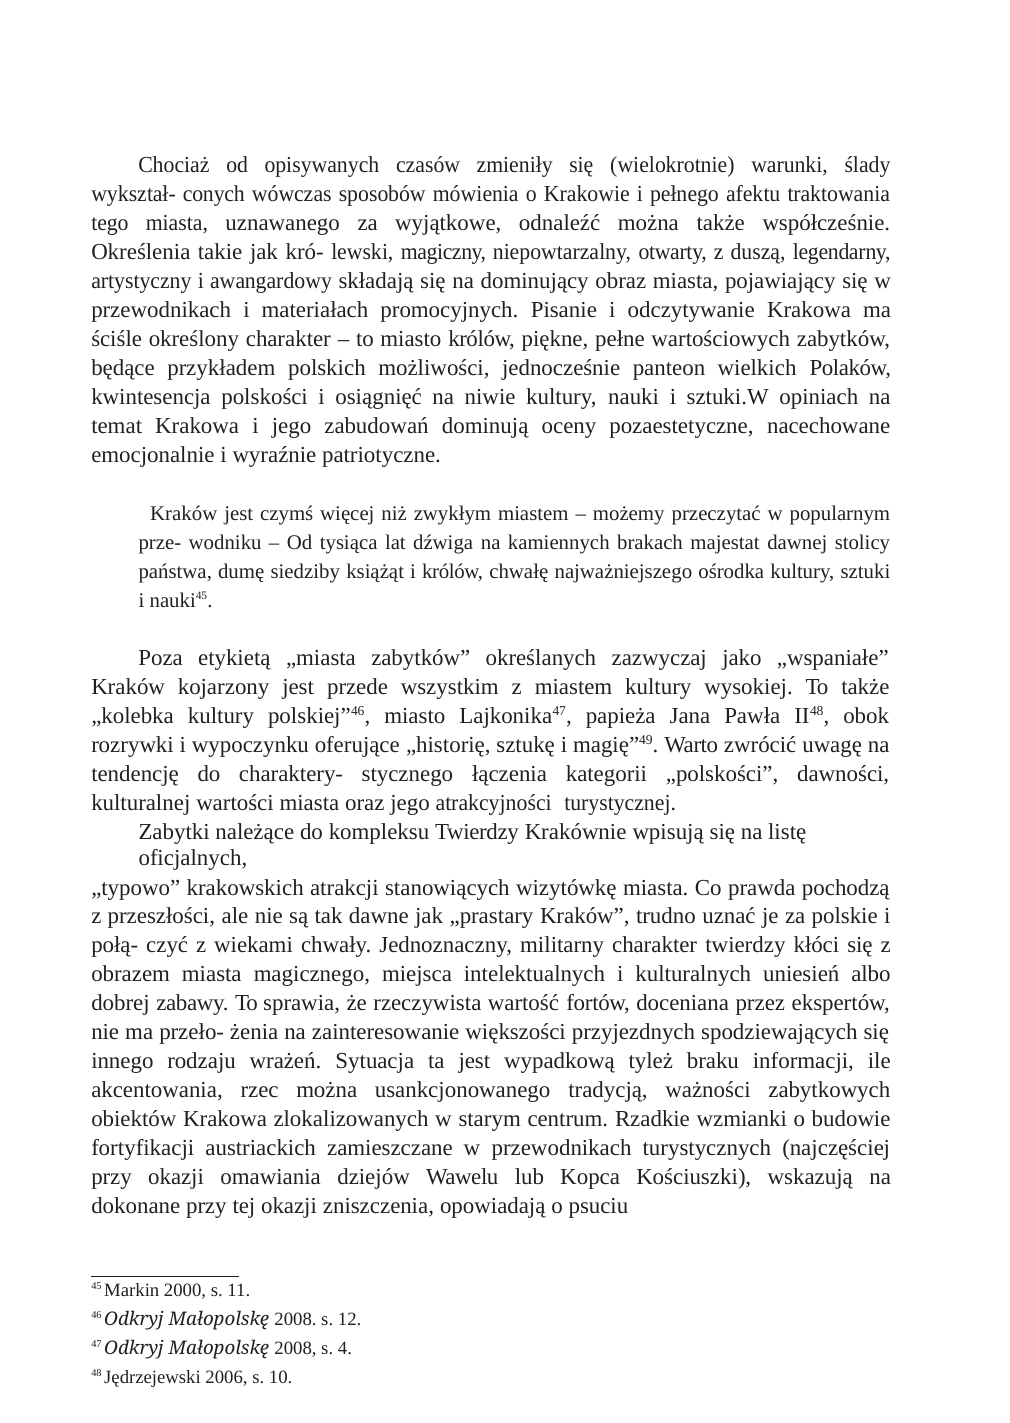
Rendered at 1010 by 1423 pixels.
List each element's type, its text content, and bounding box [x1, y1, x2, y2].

text 46 Odkryj Małopolskę 2008. s. 12. [91, 1306, 901, 1331]
text „typowo” krakowskich atrakcji stanowiących wizytówkę miasta. Co prawda pochodzą z przeszłości, ale nie są tak dawne jak „prastary Kraków”, trudno uznać je za polskie i połą- czyć z wiekami chwały. Jednoznaczny, militarny charakter twierdzy kłóci się z obrazem miasta magicznego, miejsca intelektualnych i kulturalnych uniesień albo dobrej zabawy. To sprawia, że rzeczywista wartość fortów, doceniana przez ekspertów, nie ma przeło- żenia na zainteresowanie większości przyjezdnych spodziewających się innego rodzaju wrażeń. Sytuacja ta jest wypadkową tyleż braku informacji, ile akcentowania, rzec można usankcjonowanego tradycją, ważności zabytkowych obiektów Krakowa zlokalizowanych w starym centrum. Rzadkie wzmianki o budowie fortyfikacji austriackich zamieszczane w przewodnikach turystycznych (najczęściej przy okazji omawiania dziejów Wawelu lub Kopca Kościuszki), wskazują na dokonane przy tej okazji zniszczenia, opowiadają o psuciu [91, 874, 891, 1218]
text 45 Markin 2000, s. 11. [91, 1274, 901, 1301]
text 47 Odkryj Małopolskę 2008, s. 4. [91, 1335, 901, 1360]
text Poza etykietą „miasta zabytków” określanych zazwyczaj jako „wspaniałe” Kraków kojarzony jest przede wszystkim z miastem kultury wysokiej. To także „kolebka kultury polskiej”46, miasto Lajkonika47, papieża Jana Pawła II48, obok rozrywki i wypoczynku oferujące „historię, sztukę i magię”49. Warto zwrócić uwagę na tendencję do charaktery- stycznego łączenia kategorii „polskości”, dawności, kulturalnej wartości miasta oraz jego atrakcyjności turystycznej. [91, 644, 889, 816]
text Zabytki należące do kompleksu Twierdzy Krakównie wpisują się na listę oficjalnych, [138, 818, 901, 871]
text 48 Jędrzejewski 2006, s. 10. [91, 1366, 901, 1387]
text Kraków jest czymś więcej niż zwykłym miastem – możemy przeczytać w popularnym prze- wodniku – Od tysiąca lat dźwiga na kamiennych brakach majestat dawnej stolicy państwa, dumę siedziby książąt i królów, chwałę najważniejszego ośrodka kultury, sztuki i nauki45. [138, 501, 891, 612]
text Chociaż od opisywanych czasów zmieniły się (wielokrotnie) warunki, ślady wykształ- conych wówczas sposobów mówienia o Krakowie i pełnego afektu traktowania tego miasta, uznawanego za wyjątkowe, odnaleźć można także współcześnie. Określenia takie jak kró- lewski, magiczny, niepowtarzalny, otwarty, z duszą, legendarny, artystyczny i awangardowy składają się na dominujący obraz miasta, pojawiający się w przewodnikach i materiałach promocyjnych. Pisanie i odczytywanie Krakowa ma ściśle określony charakter – to miasto królów, piękne, pełne wartościowych zabytków, będące przykładem polskich możliwości, jednocześnie panteon wielkich Polaków, kwintesencja polskości i osiągnięć na niwie kultury, nauki i sztuki.W opiniach na temat Krakowa i jego zabudowań dominują oceny pozaestetyczne, nacechowane emocjonalnie i wyraźnie patriotyczne. [91, 151, 891, 467]
